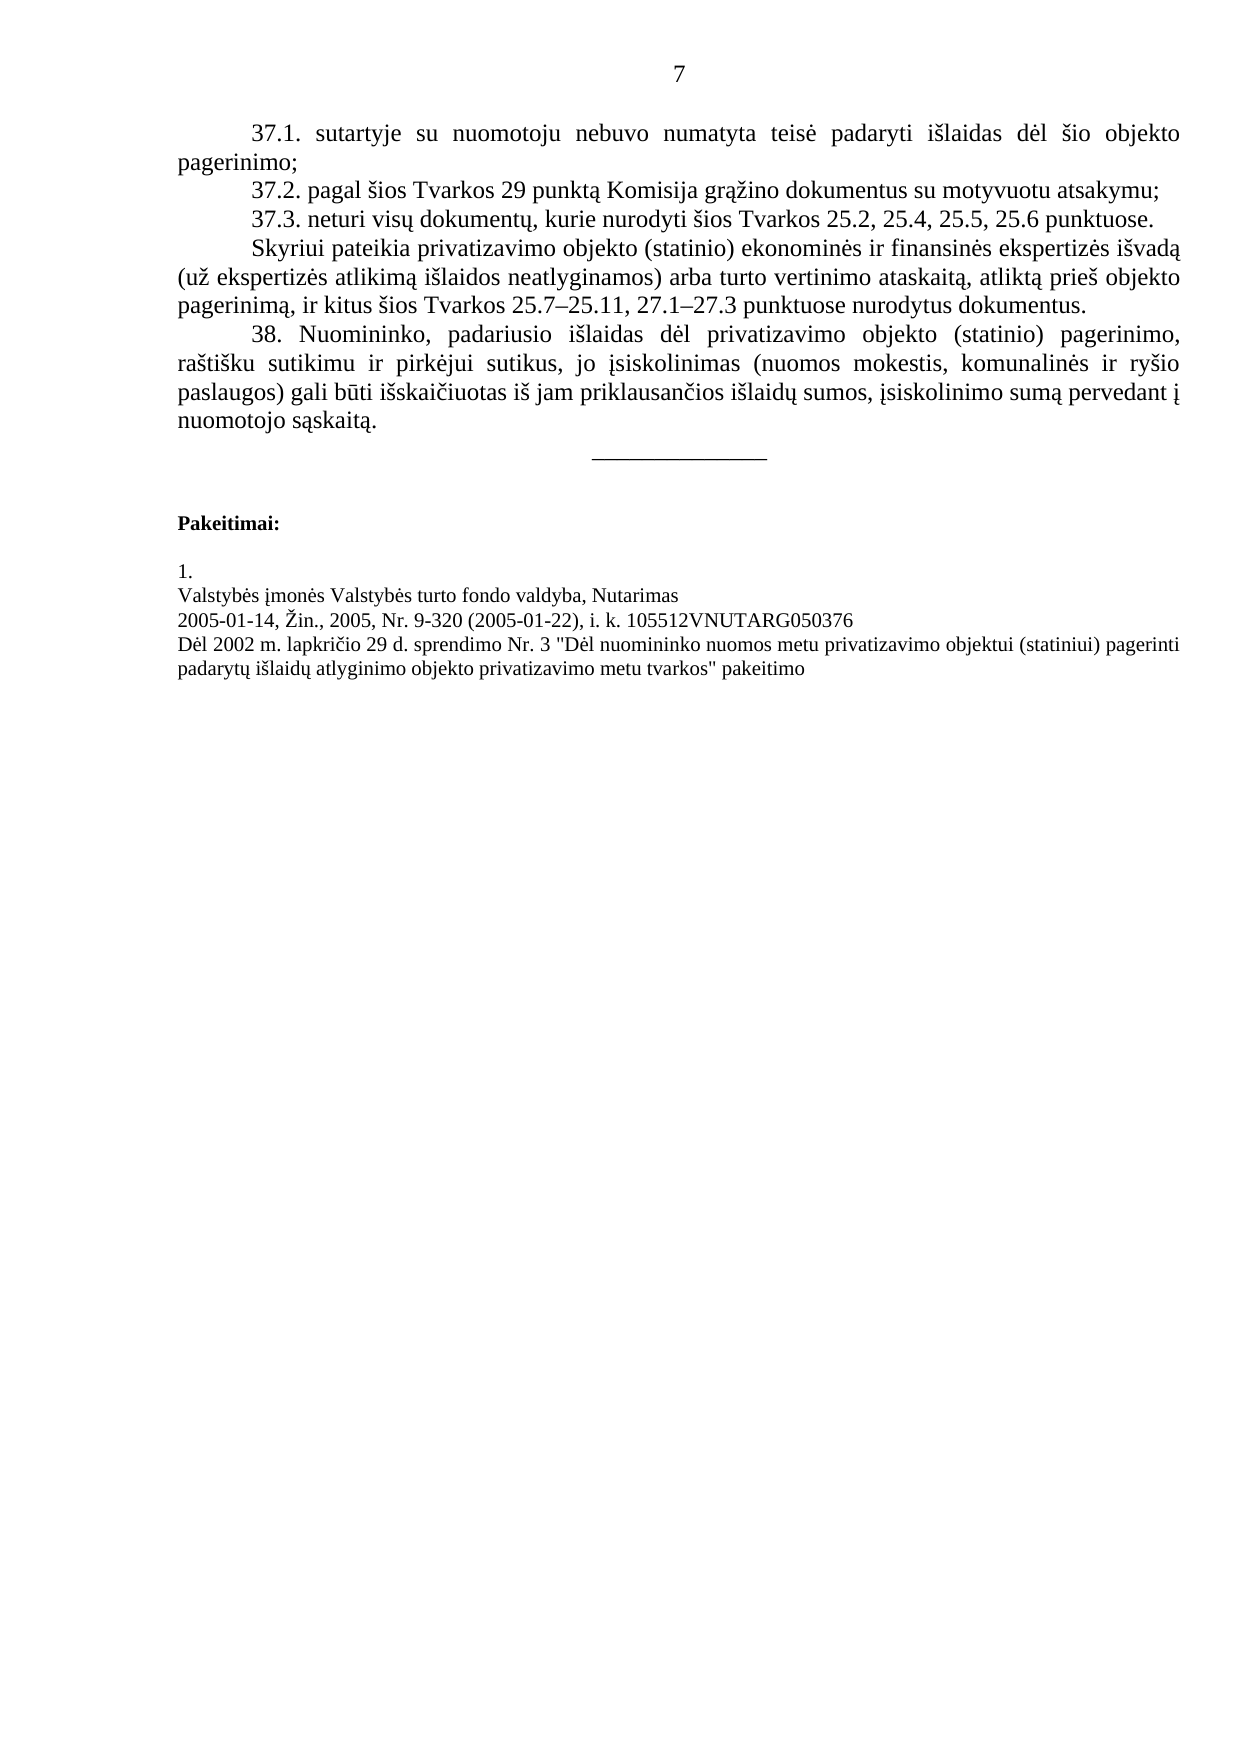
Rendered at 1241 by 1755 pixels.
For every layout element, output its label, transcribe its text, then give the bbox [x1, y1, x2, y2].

text Skyriui pateikia privatizavimo objekto (statinio) ekonominės ir finansinės ekspertizės išvadą (už ekspertizės atlikimą išlaidos neatlyginamos) arba turto vertinimo ataskaitą, atliktą prieš objekto pagerinimą, ir kitus šios Tvarkos 25.7–25.11, 27.1–27.3 punktuose nurodytus dokumentus. [177, 233, 1181, 319]
text 1. [177, 559, 1181, 583]
text Dėl 2002 m. lapkričio 29 d. sprendimo Nr. 3 "Dėl nuomininko nuomos metu privatizavimo objektui (statiniui) pagerinti padarytų išlaidų atlyginimo objekto privatizavimo metu tvarkos" pakeitimo [177, 632, 1181, 680]
text Valstybės įmonės Valstybės turto fondo valdyba, Nutarimas [177, 583, 1181, 607]
text Pakeitimai: [177, 511, 1181, 535]
text 2005-01-14, Žin., 2005, Nr. 9-320 (2005-01-22), i. k. 105512VNUTARG050376 [177, 607, 1181, 632]
text 37.3. neturi visų dokumentų, kurie nurodyti šios Tvarkos 25.2, 25.4, 25.5, 25.6 punktuose. [177, 204, 1181, 233]
text 38. Nuomininko, padariusio išlaidas dėl privatizavimo objekto (statinio) pagerinimo, raštišku sutikimu ir pirkėjui sutikus, jo įsiskolinimas (nuomos mokestis, komunalinės ir ryšio paslaugos) gali būti išskaičiuotas iš jam priklausančios išlaidų sumos, įsiskolinimo sumą pervedant į nuomotojo sąskaitą. [177, 319, 1181, 434]
text 37.1. sutartyje su nuomotoju nebuvo numatyta teisė padaryti išlaidas dėl šio objekto pagerinimo; [177, 118, 1181, 176]
text 37.2. pagal šios Tvarkos 29 punktą Komisija grąžino dokumentus su motyvuotu atsakymu; [177, 176, 1181, 204]
text ______________ [177, 434, 1181, 463]
